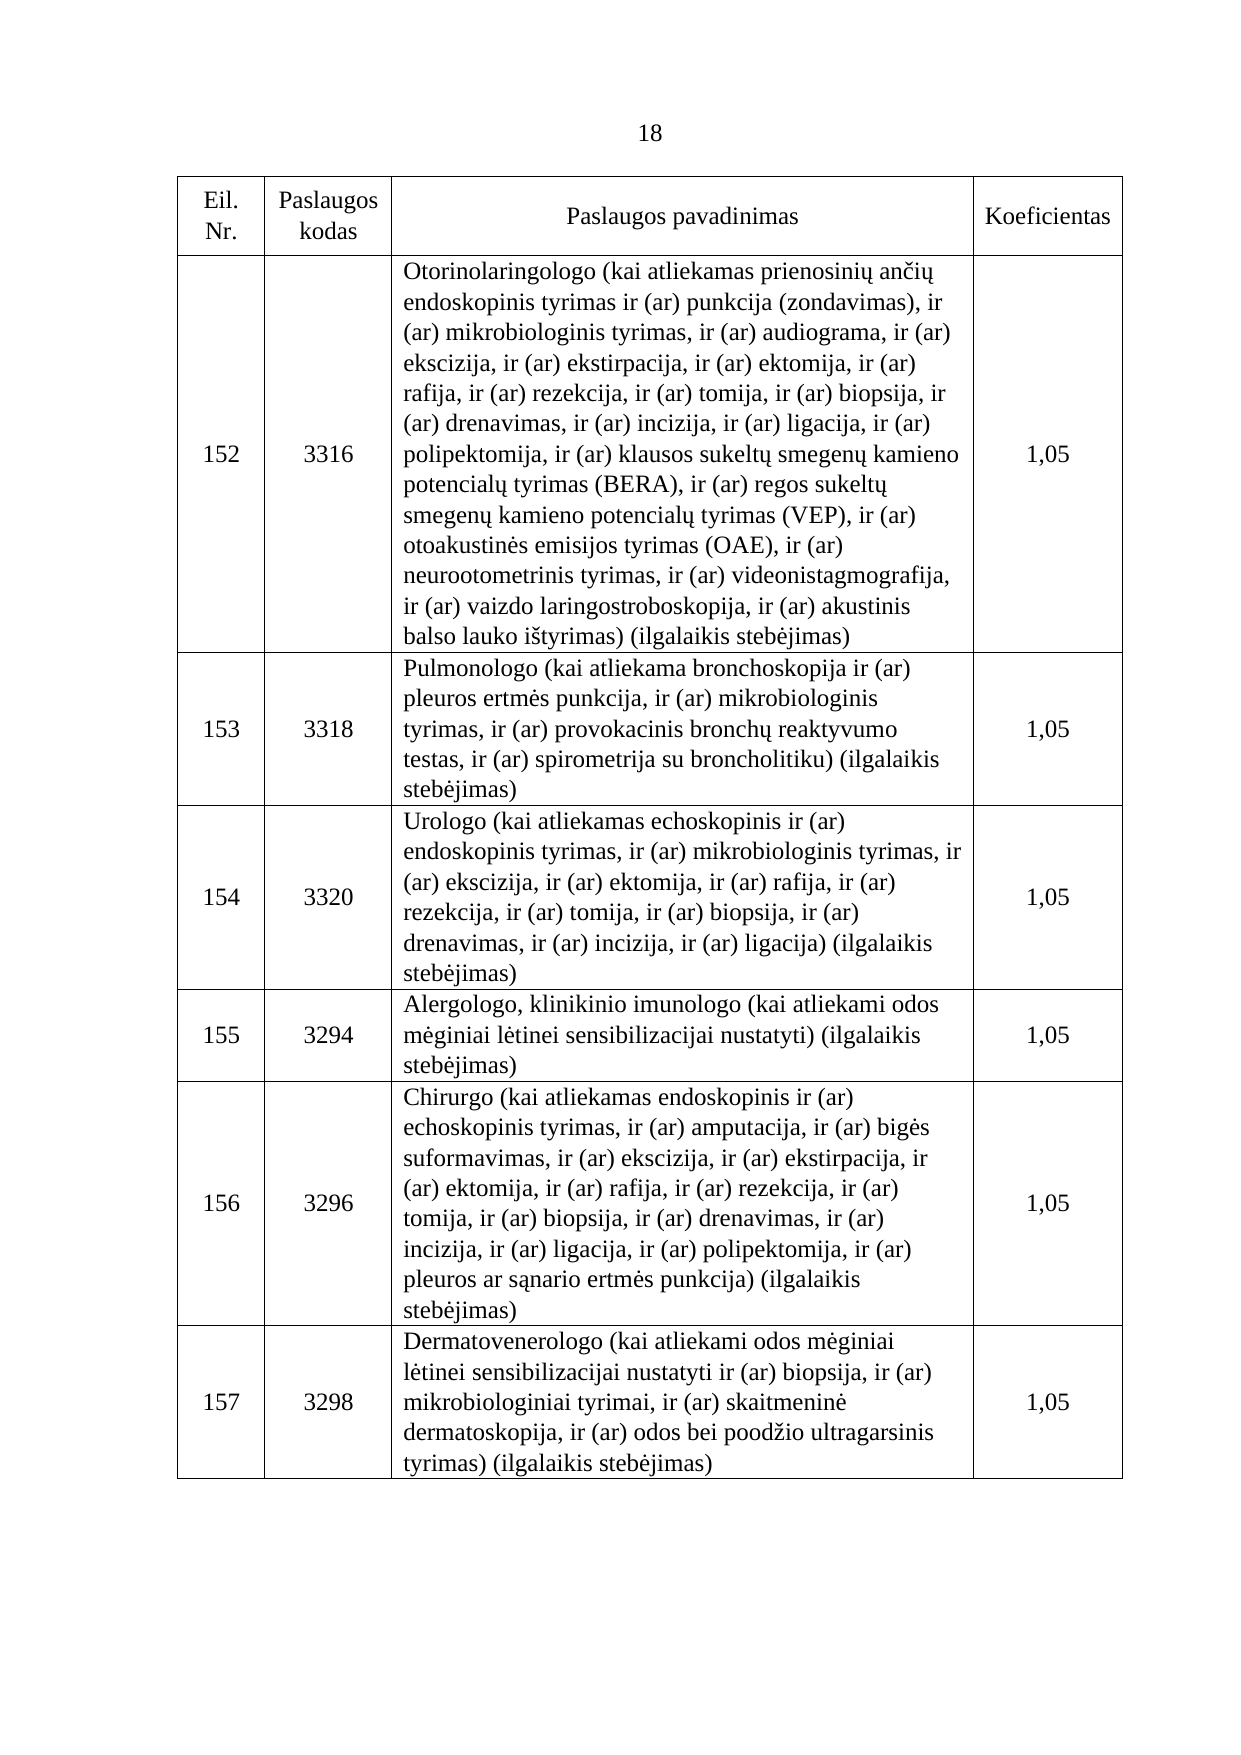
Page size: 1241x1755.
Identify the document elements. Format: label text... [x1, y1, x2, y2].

table_cell Pulmonologo (kai atliekama bronchoskopija ir (ar) pleuros ertmės punkcija, ir (ar) mikrobiologinis tyrimas, ir (ar) provokacinis bronchų reaktyvumo testas, ir (ar) spirometrija su broncholitiku) (ilgalaikis stebėjimas) [392, 653, 973, 805]
table_cell 1,05 [974, 256, 1122, 652]
table_header Koeficientas [974, 177, 1122, 255]
table_cell 3294 [265, 990, 391, 1081]
table_cell Otorinolaringologo (kai atliekamas prienosinių ančių endoskopinis tyrimas ir (ar) punkcija (zondavimas), ir (ar) mikrobiologinis tyrimas, ir (ar) audiograma, ir (ar) ekscizija, ir (ar) ekstirpacija, ir (ar) ektomija, ir (ar) rafija, ir (ar) rezekcija, ir (ar) tomija, ir (ar) biopsija, ir (ar) drenavimas, ir (ar) incizija, ir (ar) ligacija, ir (ar) polipektomija, ir (ar) klausos sukeltų smegenų kamieno potencialų tyrimas (BERA), ir (ar) regos sukeltų smegenų kamieno potencialų tyrimas (VEP), ir (ar) otoakustinės emisijos tyrimas (OAE), ir (ar) neurootometrinis tyrimas, ir (ar) videonistagmografija, ir (ar) vaizdo laringostroboskopija, ir (ar) akustinis balso lauko ištyrimas) (ilgalaikis stebėjimas) [392, 256, 973, 652]
table_cell Dermatovenerologo (kai atliekami odos mėginiai lėtinei sensibilizacijai nustatyti ir (ar) biopsija, ir (ar) mikrobiologiniai tyrimai, ir (ar) skaitmeninė dermatoskopija, ir (ar) odos bei poodžio ultragarsinis tyrimas) (ilgalaikis stebėjimas) [392, 1326, 973, 1478]
table_header Paslaugos pavadinimas [392, 177, 973, 255]
table_cell 1,05 [974, 806, 1122, 988]
table_cell 156 [178, 1082, 264, 1325]
table_cell 3320 [265, 806, 391, 988]
table_cell 1,05 [974, 990, 1122, 1081]
table_cell 157 [178, 1326, 264, 1478]
table_cell 153 [178, 653, 264, 805]
table_cell 1,05 [974, 1082, 1122, 1325]
table_cell 1,05 [974, 1326, 1122, 1478]
table_cell 3318 [265, 653, 391, 805]
table_cell 1,05 [974, 653, 1122, 805]
table_cell 154 [178, 806, 264, 988]
table_cell 155 [178, 990, 264, 1081]
table_cell Chirurgo (kai atliekamas endoskopinis ir (ar) echoskopinis tyrimas, ir (ar) amputacija, ir (ar) bigės suformavimas, ir (ar) ekscizija, ir (ar) ekstirpacija, ir (ar) ektomija, ir (ar) rafija, ir (ar) rezekcija, ir (ar) tomija, ir (ar) biopsija, ir (ar) drenavimas, ir (ar) incizija, ir (ar) ligacija, ir (ar) polipektomija, ir (ar) pleuros ar sąnario ertmės punkcija) (ilgalaikis stebėjimas) [392, 1082, 973, 1325]
table_cell 3298 [265, 1326, 391, 1478]
table_cell 152 [178, 256, 264, 652]
table_header Paslaugos kodas [265, 177, 391, 255]
table_cell Urologo (kai atliekamas echoskopinis ir (ar) endoskopinis tyrimas, ir (ar) mikrobiologinis tyrimas, ir (ar) ekscizija, ir (ar) ektomija, ir (ar) rafija, ir (ar) rezekcija, ir (ar) tomija, ir (ar) biopsija, ir (ar) drenavimas, ir (ar) incizija, ir (ar) ligacija) (ilgalaikis stebėjimas) [392, 806, 973, 988]
table_cell Alergologo, klinikinio imunologo (kai atliekami odos mėginiai lėtinei sensibilizacijai nustatyti) (ilgalaikis stebėjimas) [392, 990, 973, 1081]
table_cell 3296 [265, 1082, 391, 1325]
table_header Eil. Nr. [178, 177, 264, 255]
table_cell 3316 [265, 256, 391, 652]
